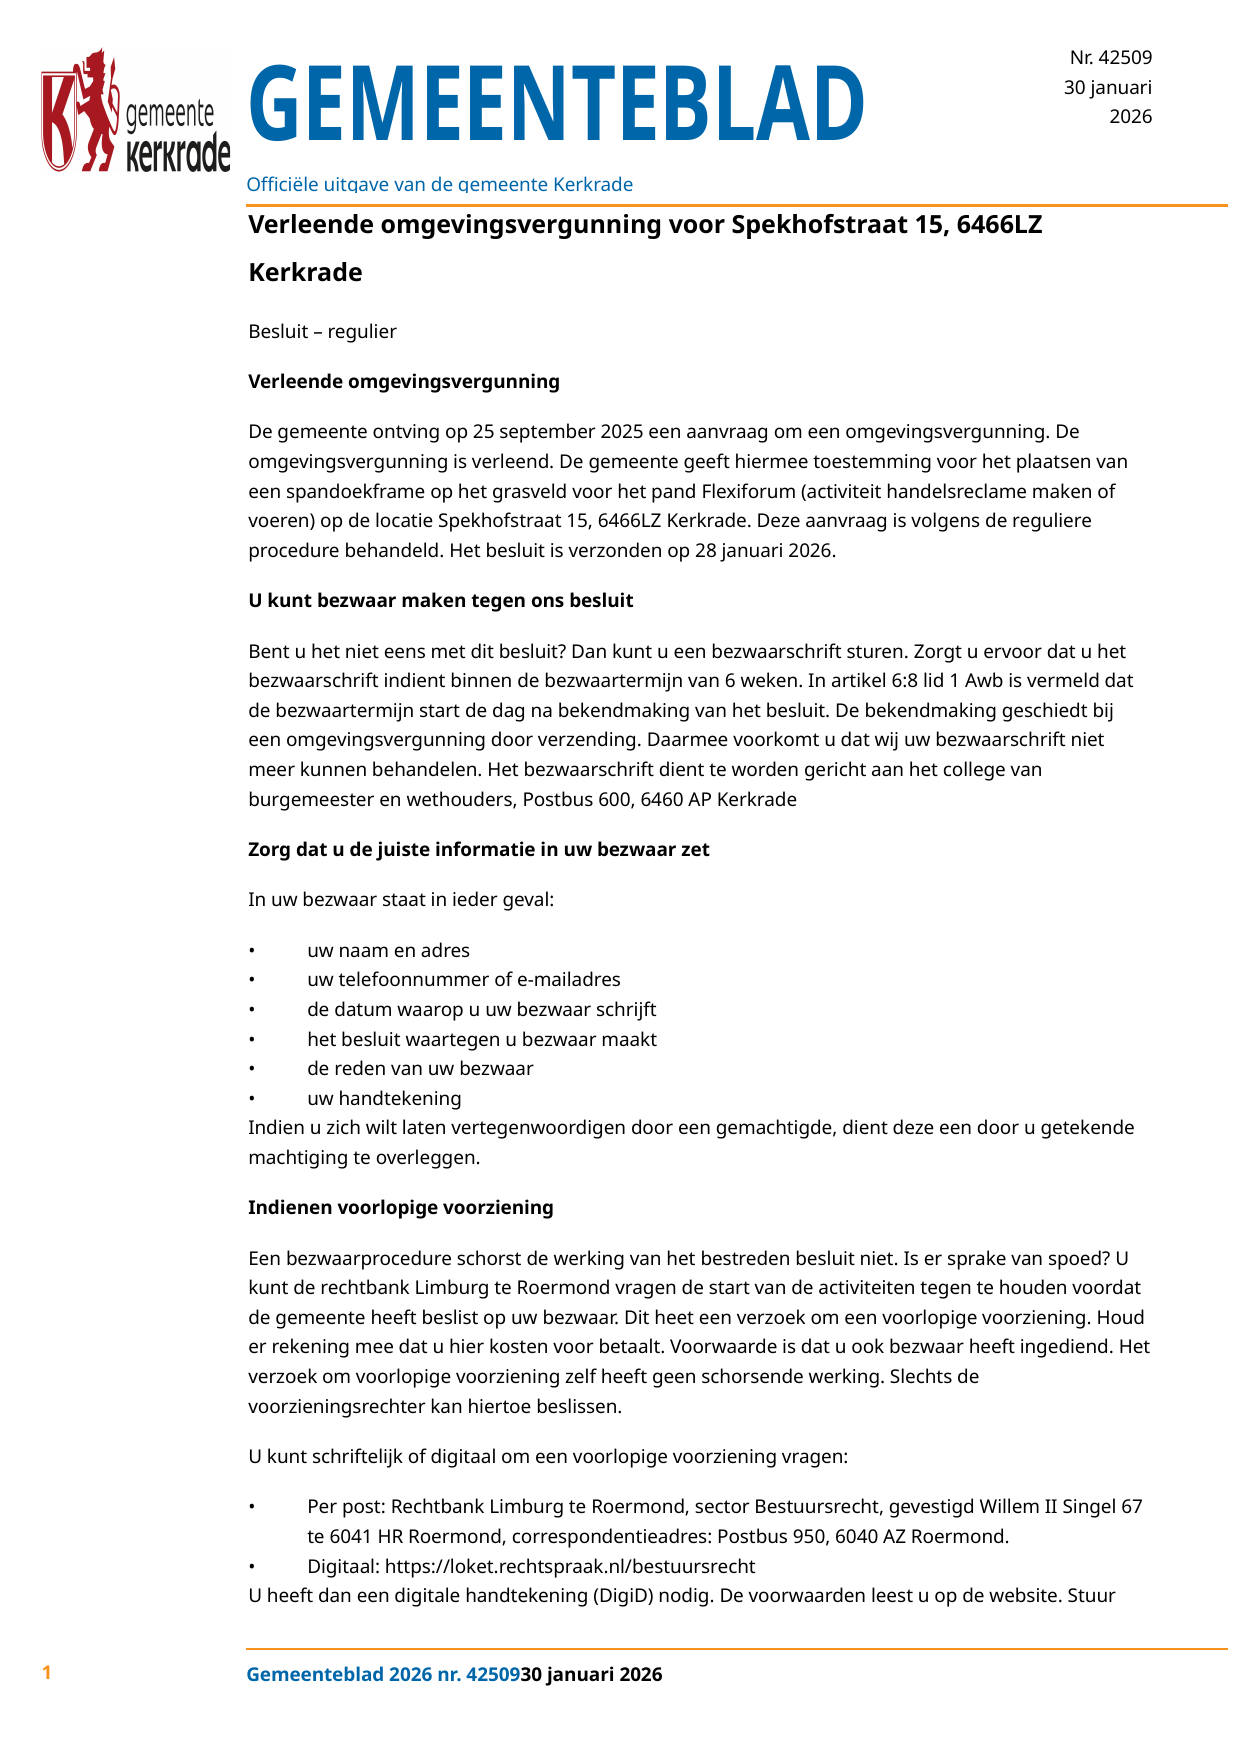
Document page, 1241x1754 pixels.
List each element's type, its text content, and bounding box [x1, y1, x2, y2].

list Per post: Rechtbank Limburg te Roermond, sector Bestuursrecht, gevestigd Willem II Singel 67 te 6041 HR Roermond, correspondentieadres: Postbus 950, 6040 AZ Roermond. [248, 1494, 1152, 1549]
text Bent u het niet eens met dit besluit? Dan kunt u een bezwaarschrift sturen. Zorgt u ervoor dat u het bezwaarschrift indient binnen de bezwaartermijn van 6 weken. In artikel 6:8 lid 1 Awb is vermeld dat de bezwaartermijn start de dag na bekendmaking van het besluit. De bekendmaking geschiedt bij een omgevingsvergunning door verzending. Daarmee voorkomt u dat wij uw bezwaarschrift niet meer kunnen behandelen. Het bezwaarschrift dient te worden gericht aan het college van burgemeester en wethouders, Postbus 600, 6460 AP Kerkrade [248, 638, 1152, 812]
list uw naam en adres [248, 937, 1152, 963]
text Besluit – regulier [248, 318, 1152, 344]
text Verleende omgevingsvergunning voor Spekhofstraat 15, 6466LZ Kerkrade [248, 207, 1152, 288]
list Digitaal: https://loket.rechtspraak.nl/bestuursrecht [248, 1553, 1152, 1579]
picture [41, 47, 231, 172]
text U kunt schriftelijk of digitaal om een voorlopige voorziening vragen: [248, 1443, 1152, 1469]
list uw telefoonnummer of e-mailadres [248, 967, 1152, 992]
text Zorg dat u de juiste informatie in uw bezwaar zet [248, 836, 1152, 862]
list de reden van uw bezwaar [248, 1055, 1152, 1081]
list uw handtekening [248, 1085, 1152, 1111]
text In uw bezwaar staat in ieder geval: [248, 887, 1152, 912]
text Verleende omgevingsvergunning [248, 368, 1152, 394]
text De gemeente ontving op 25 september 2025 een aanvraag om een omgevingsvergunning. De omgevingsvergunning is verleend. De gemeente geeft hiermee toestemming voor het plaatsen van een spandoekframe op het grasveld voor het pand Flexiforum (activiteit handelsreclame maken of voeren) op de locatie Spekhofstraat 15, 6466LZ Kerkrade. Deze aanvraag is volgens de reguliere procedure behandeld. Het besluit is verzonden op 28 januari 2026. [248, 419, 1152, 563]
text U kunt bezwaar maken tegen ons besluit [248, 587, 1152, 613]
text Een bezwaarprocedure schorst de werking van het bestreden besluit niet. Is er sprake van spoed? U kunt de rechtbank Limburg te Roermond vragen de start van de activiteiten tegen te houden voordat de gemeente heeft beslist op uw bezwaar. Dit heet een verzoek om een voorlopige voorziening. Houd er rekening mee dat u hier kosten voor betaalt. Voorwaarde is dat u ook bezwaar heeft ingediend. Het verzoek om voorlopige voorziening zelf heeft geen schorsende werking. Slechts de voorzieningsrechter kan hiertoe beslissen. [248, 1245, 1152, 1419]
text Indienen voorlopige voorziening [248, 1194, 1152, 1220]
list de datum waarop u uw bezwaar schrijft [248, 996, 1152, 1022]
text Indien u zich wilt laten vertegenwoordigen door een gemachtigde, dient deze een door u getekende machtiging te overleggen. [248, 1114, 1152, 1170]
text U heeft dan een digitale handtekening (DigiD) nodig. De voorwaarden leest u op de website. Stuur [248, 1582, 1152, 1608]
list het besluit waartegen u bezwaar maakt [248, 1026, 1152, 1052]
